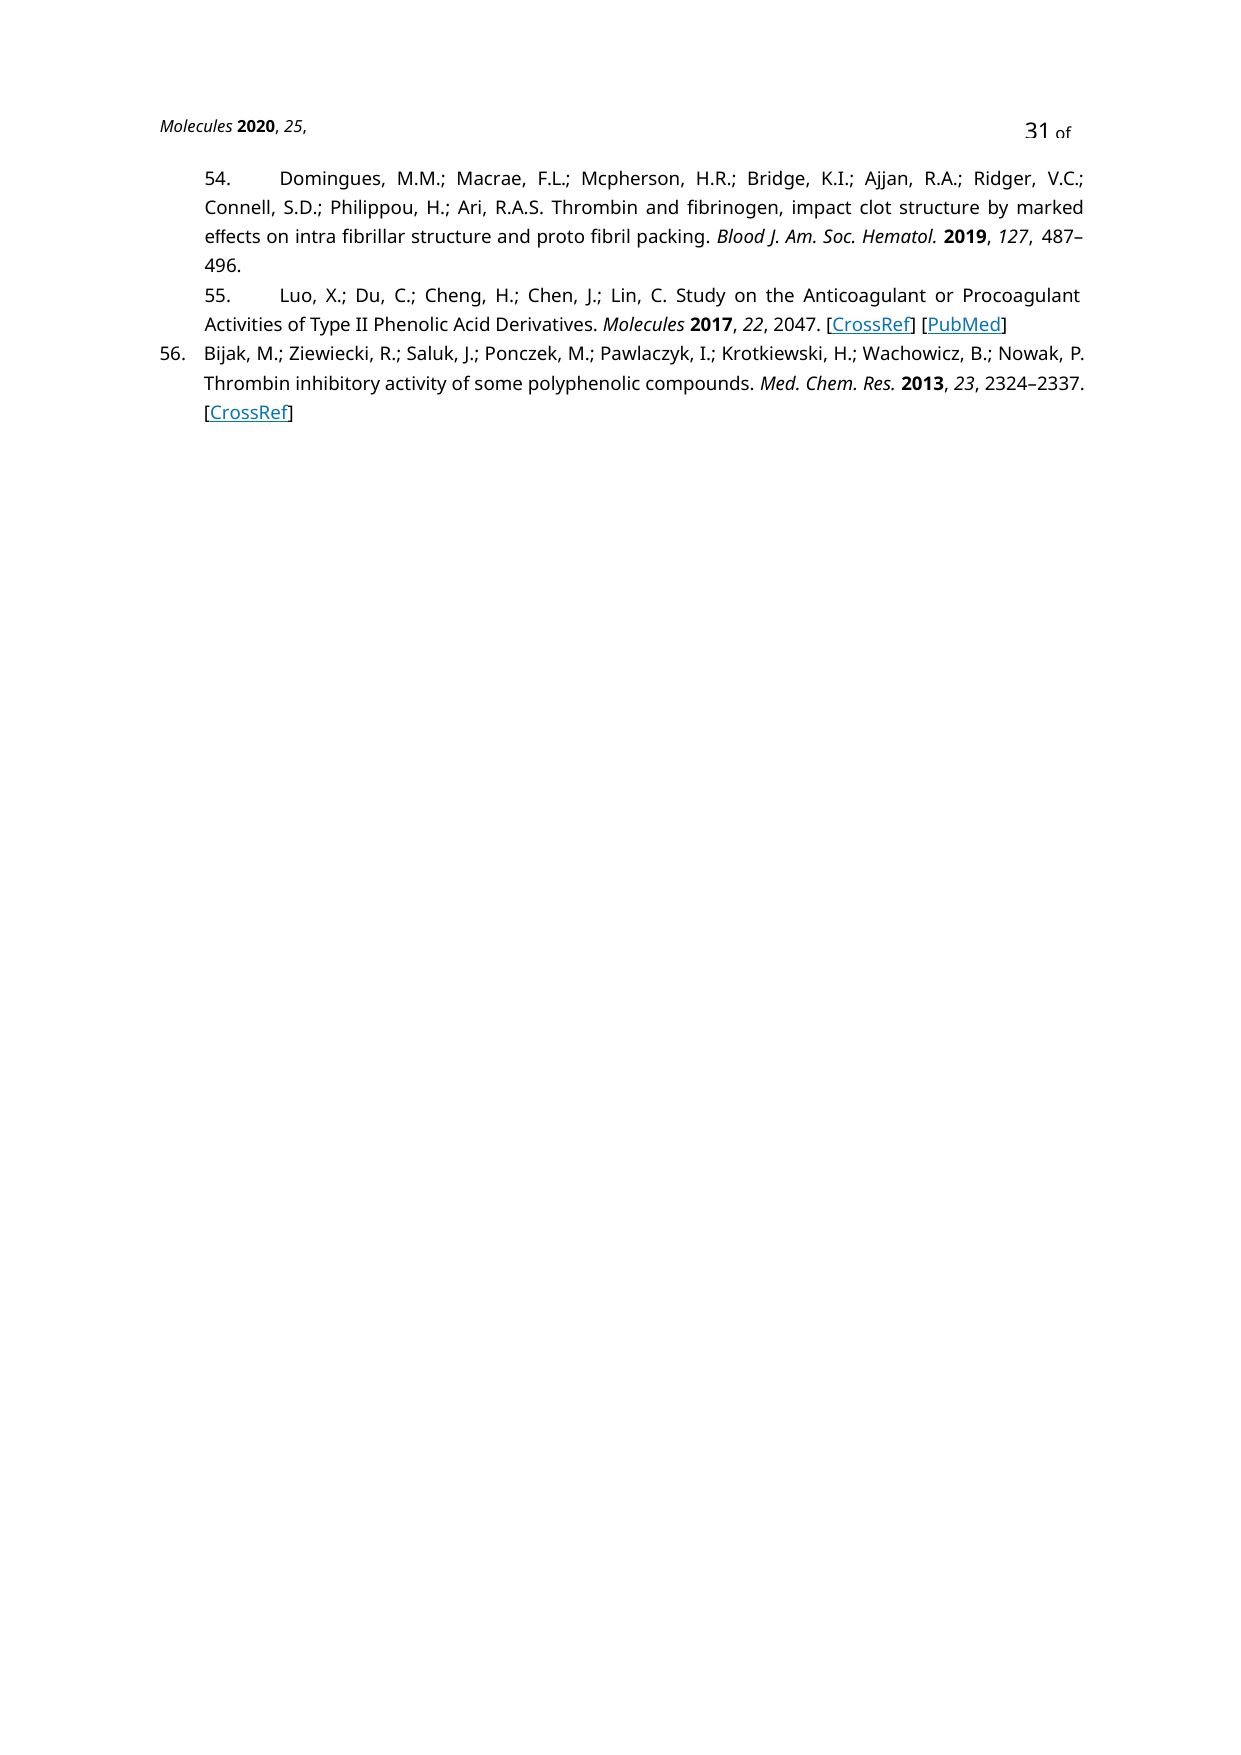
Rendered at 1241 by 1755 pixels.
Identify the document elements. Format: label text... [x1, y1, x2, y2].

list Bijak, M.; Ziewiecki, R.; Saluk, J.; Ponczek, M.; Pawlaczyk, I.; Krotkiewski, H.; Wachowicz, B.; Nowak, P. Thrombin inhibitory activity of some polyphenolic compounds. Med. Chem. Res. 2013, 23, 2324–2337. [CrossRef] [159, 341, 1085, 425]
list Domingues, M.M.; Macrae, F.L.; Mcpherson, H.R.; Bridge, K.I.; Ajjan, R.A.; Ridger, V.C.; Connell, S.D.; Philippou, H.; Ari, R.A.S. Thrombin and fibrinogen, impact clot structure by marked effects on intra fibrillar structure and proto fibril packing. Blood J. Am. Soc. Hematol. 2019, 127, 487–496. [204, 165, 1084, 278]
list Luo, X.; Du, C.; Cheng, H.; Chen, J.; Lin, C. Study on the Anticoagulant or Procoagulant Activities of Type II Phenolic Acid Derivatives. Molecules 2017, 22, 2047. [CrossRef] [PubMed] [204, 282, 1081, 337]
